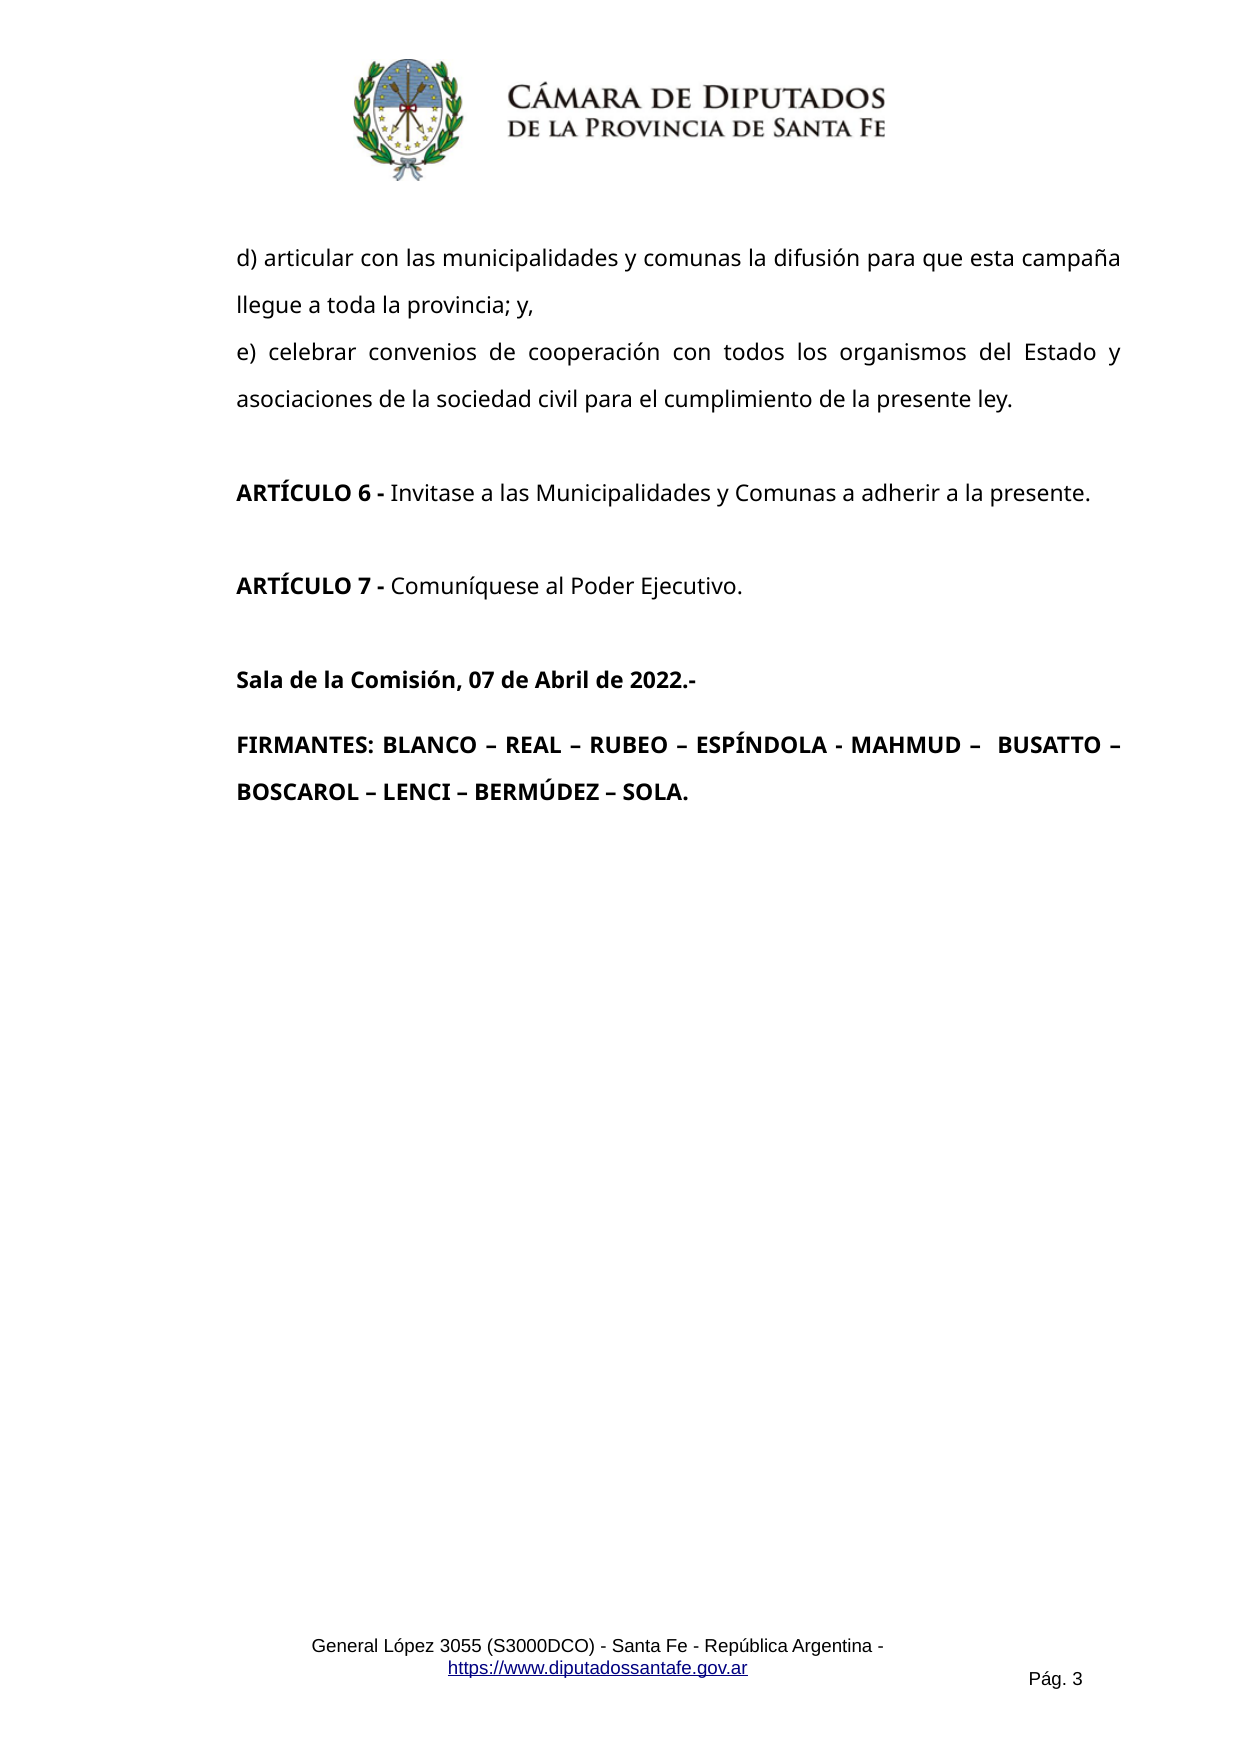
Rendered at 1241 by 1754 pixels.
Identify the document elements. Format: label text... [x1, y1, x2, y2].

list Comuníquese al Poder Ejecutivo. [236, 570, 1122, 602]
text FIRMANTES: BLANCO – REAL – RUBEO – ESPÍNDOLA - MAHMUD – BUSATTO – BOSCAROL – LENCI – BERMÚDEZ – SOLA. [236, 729, 1122, 807]
list Invitase a las Municipalidades y Comunas a adherir a la presente. [236, 477, 1122, 508]
list e) celebrar convenios de cooperación con todos los organismos del Estado y asociaciones de la sociedad civil para el cumplimiento de la presente ley. [236, 336, 1122, 414]
list d) articular con las municipalidades y comunas la difusión para que esta campaña llegue a toda la provincia; y, [236, 242, 1122, 320]
text Sala de la Comisión, 07 de Abril de 2022.- [236, 664, 1122, 695]
